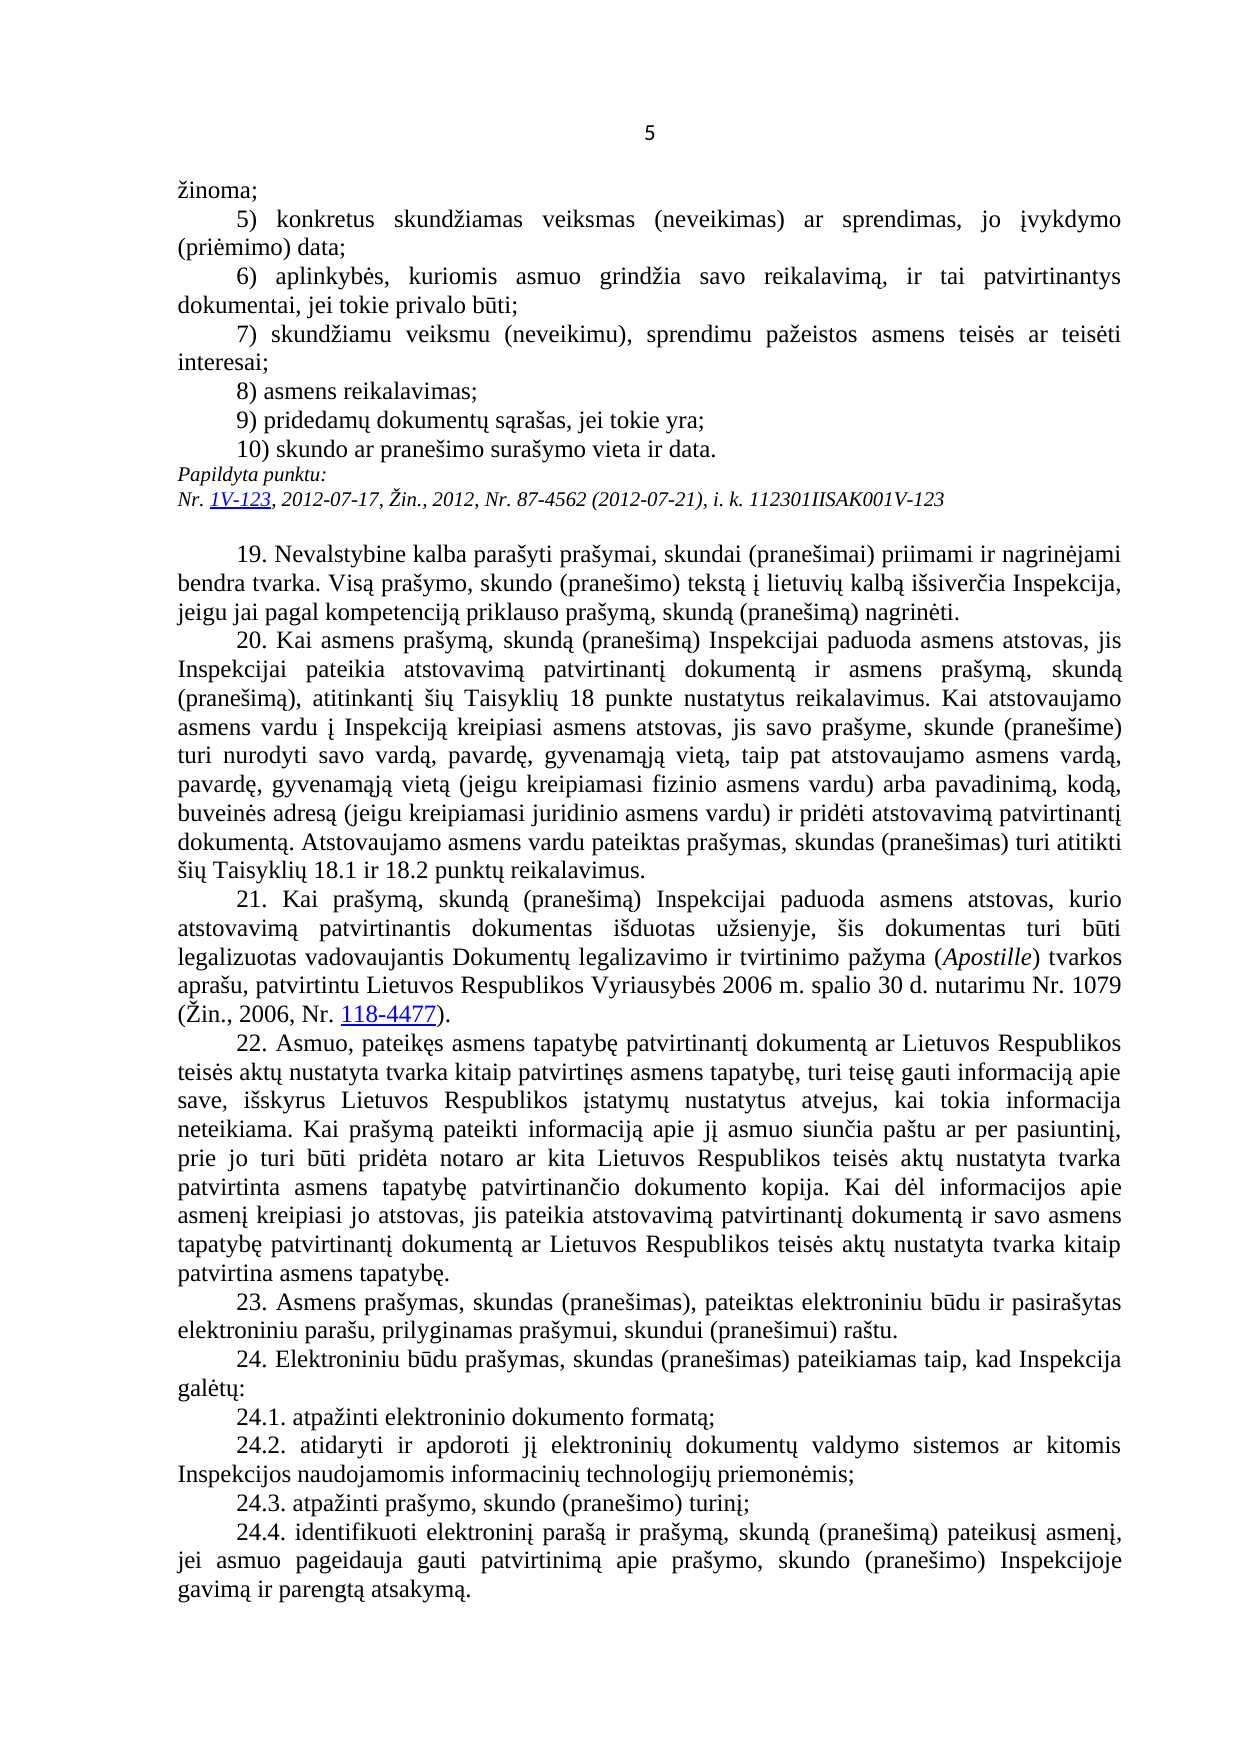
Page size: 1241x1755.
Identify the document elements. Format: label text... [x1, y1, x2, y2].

text Papildyta punktu: [177, 462, 1122, 486]
text 9) pridedamų dokumentų sąrašas, jei tokie yra; [177, 405, 1122, 434]
text 24.4. identifikuoti elektroninį parašą ir prašymą, skundą (pranešimą) pateikusį asmenį, jei asmuo pageidauja gauti patvirtinimą apie prašymo, skundo (pranešimo) Inspekcijoje gavimą ir parengtą atsakymą. [177, 1517, 1122, 1603]
text Nr. 1V-123, 2012-07-17, Žin., 2012, Nr. 87-4562 (2012-07-21), i. k. 112301IISAK001V-123 [177, 486, 1122, 511]
text 10) skundo ar pranešimo surašymo vieta ir data. [177, 434, 1122, 462]
text 23. Asmens prašymas, skundas (pranešimas), pateiktas elektroniniu būdu ir pasirašytas elektroniniu parašu, prilyginamas prašymui, skundui (pranešimui) raštu. [177, 1287, 1122, 1344]
text 8) asmens reikalavimas; [177, 376, 1122, 405]
text 22. Asmuo, pateikęs asmens tapatybę patvirtinantį dokumentą ar Lietuvos Respublikos teisės aktų nustatyta tvarka kitaip patvirtinęs asmens tapatybę, turi teisę gauti informaciją apie save, išskyrus Lietuvos Respublikos įstatymų nustatytus atvejus, kai tokia informacija neteikiama. Kai prašymą pateikti informaciją apie jį asmuo siunčia paštu ar per pasiuntinį, prie jo turi būti pridėta notaro ar kita Lietuvos Respublikos teisės aktų nustatyta tvarka patvirtinta asmens tapatybę patvirtinančio dokumento kopija. Kai dėl informacijos apie asmenį kreipiasi jo atstovas, jis pateikia atstovavimą patvirtinantį dokumentą ir savo asmens tapatybę patvirtinantį dokumentą ar Lietuvos Respublikos teisės aktų nustatyta tvarka kitaip patvirtina asmens tapatybę. [177, 1028, 1122, 1287]
text 6) aplinkybės, kuriomis asmuo grindžia savo reikalavimą, ir tai patvirtinantys dokumentai, jei tokie privalo būti; [177, 261, 1122, 319]
text 24.3. atpažinti prašymo, skundo (pranešimo) turinį; [177, 1488, 1122, 1517]
text 24.1. atpažinti elektroninio dokumento formatą; [177, 1402, 1122, 1431]
text 21. Kai prašymą, skundą (pranešimą) Inspekcijai paduoda asmens atstovas, kurio atstovavimą patvirtinantis dokumentas išduotas užsienyje, šis dokumentas turi būti legalizuotas vadovaujantis Dokumentų legalizavimo ir tvirtinimo pažyma (Apostille) tvarkos aprašu, patvirtintu Lietuvos Respublikos Vyriausybės 2006 m. spalio 30 d. nutarimu Nr. 1079 (Žin., 2006, Nr. 118-4477). [177, 884, 1122, 1028]
text 5) konkretus skundžiamas veiksmas (neveikimas) ar sprendimas, jo įvykdymo (priėmimo) data; [177, 204, 1122, 261]
text 24. Elektroniniu būdu prašymas, skundas (pranešimas) pateikiamas taip, kad Inspekcija galėtų: [177, 1344, 1122, 1402]
text 19. Nevalstybine kalba parašyti prašymai, skundai (pranešimai) priimami ir nagrinėjami bendra tvarka. Visą prašymo, skundo (pranešimo) tekstą į lietuvių kalbą išsiverčia Inspekcija, jeigu jai pagal kompetenciją priklauso prašymą, skundą (pranešimą) nagrinėti. [177, 539, 1122, 626]
text 24.2. atidaryti ir apdoroti jį elektroninių dokumentų valdymo sistemos ar kitomis Inspekcijos naudojamomis informacinių technologijų priemonėmis; [177, 1431, 1122, 1488]
text 7) skundžiamu veiksmu (neveikimu), sprendimu pažeistos asmens teisės ar teisėti interesai; [177, 319, 1122, 376]
text 20. Kai asmens prašymą, skundą (pranešimą) Inspekcijai paduoda asmens atstovas, jis Inspekcijai pateikia atstovavimą patvirtinantį dokumentą ir asmens prašymą, skundą (pranešimą), atitinkantį šių Taisyklių 18 punkte nustatytus reikalavimus. Kai atstovaujamo asmens vardu į Inspekciją kreipiasi asmens atstovas, jis savo prašyme, skunde (pranešime) turi nurodyti savo vardą, pavardę, gyvenamąją vietą, taip pat atstovaujamo asmens vardą, pavardę, gyvenamąją vietą (jeigu kreipiamasi fizinio asmens vardu) arba pavadinimą, kodą, buveinės adresą (jeigu kreipiamasi juridinio asmens vardu) ir pridėti atstovavimą patvirtinantį dokumentą. Atstovaujamo asmens vardu pateiktas prašymas, skundas (pranešimas) turi atitikti šių Taisyklių 18.1 ir 18.2 punktų reikalavimus. [177, 626, 1122, 884]
text žinoma; [177, 175, 1122, 204]
